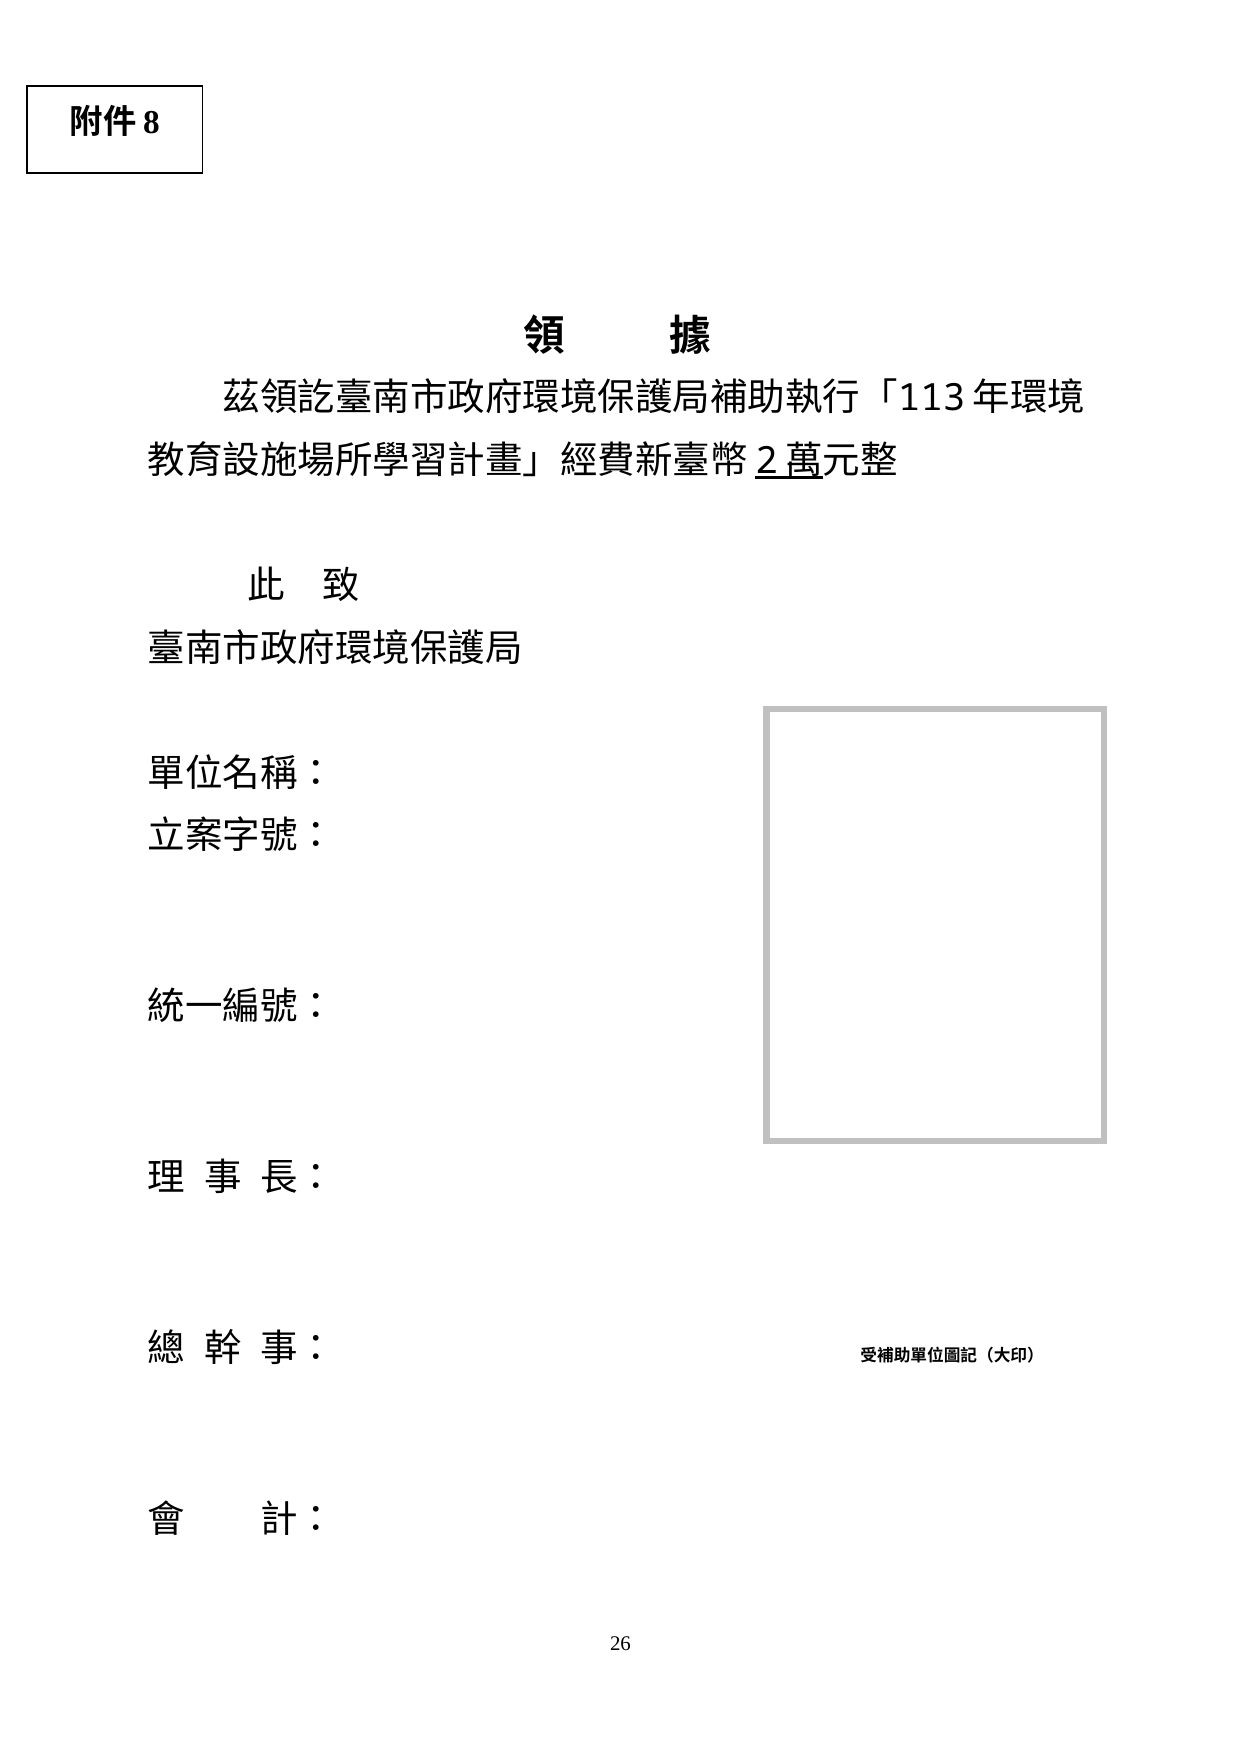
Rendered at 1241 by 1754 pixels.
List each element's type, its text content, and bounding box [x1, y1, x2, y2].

text 會 計： [148, 1474, 1092, 1537]
text [770, 790, 1092, 853]
text [770, 728, 1092, 790]
text 此 致 [148, 540, 1092, 603]
text [770, 961, 1092, 1024]
text [28, 87, 202, 172]
text 茲領訖臺南市政府環境保護局補助執行「113年環境教育設施場所學習計畫」經費新臺幣2萬元整 [148, 353, 1092, 478]
text 理 事 長： [148, 1132, 1092, 1195]
text 單位名稱： [148, 728, 763, 790]
text 附件8 [42, 94, 187, 143]
text 領 據 [148, 290, 1092, 353]
text 總 幹 事： 受補助單位圖記（大印） [148, 1303, 1092, 1366]
text 臺南市政府環境保護局 [148, 603, 1092, 665]
text 立案字號： [148, 790, 763, 853]
text 統一編號： [148, 961, 763, 1024]
